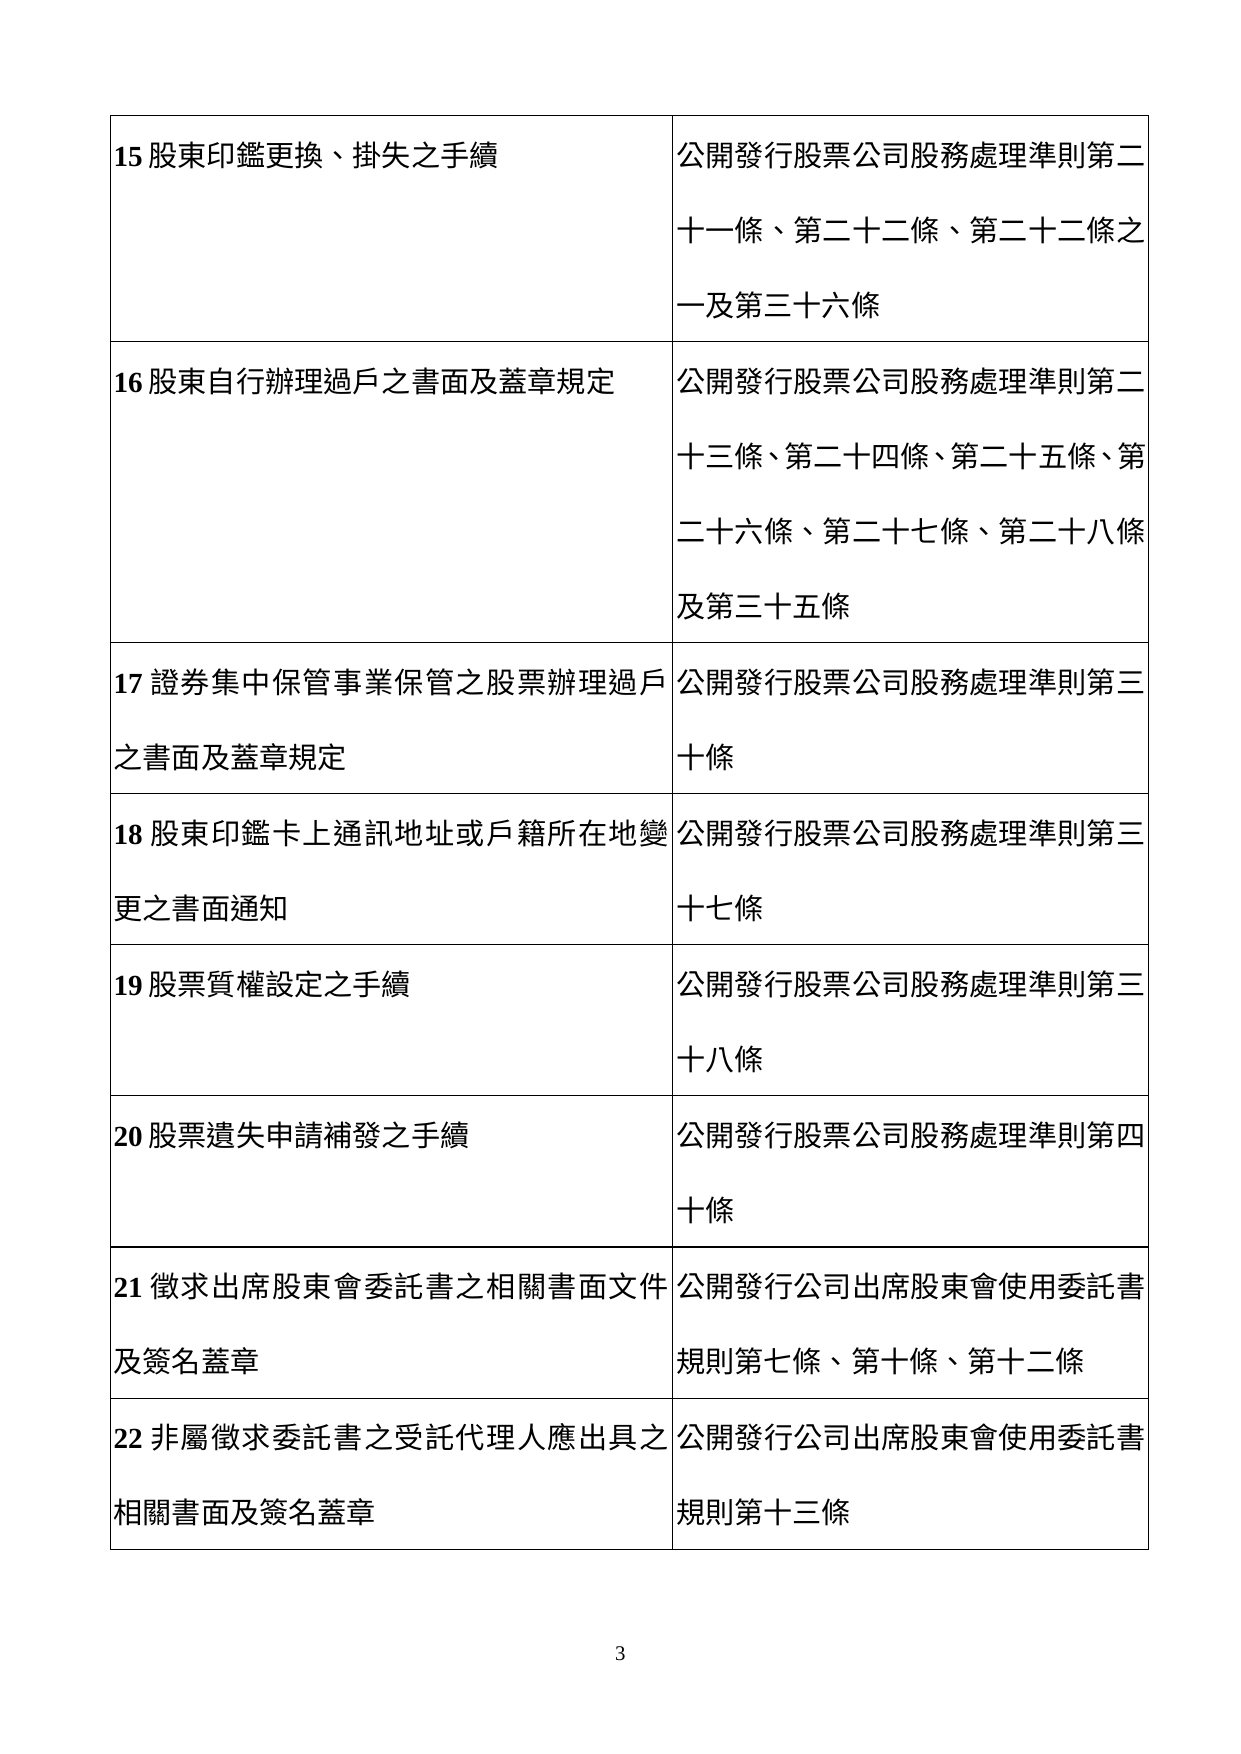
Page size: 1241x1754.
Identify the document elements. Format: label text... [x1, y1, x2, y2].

table_cell 22非屬徵求委託書之受託代理人應出具之相關書面及簽名蓋章 [111, 1399, 672, 1548]
table_cell 公開發行公司出席股東會使用委託書規則第七條、第十條、第十二條 [673, 1248, 1148, 1397]
table_cell 15股東印鑑更換、掛失之手續 [111, 116, 672, 341]
table_cell 21徵求出席股東會委託書之相關書面文件及簽名蓋章 [111, 1248, 672, 1397]
table_cell 公開發行公司出席股東會使用委託書規則第十三條 [673, 1399, 1148, 1548]
table_cell 19股票質權設定之手續 [111, 945, 672, 1095]
table_cell 16股東自行辦理過戶之書面及蓋章規定 [111, 342, 672, 642]
table_cell 公開發行股票公司股務處理準則第三十條 [673, 643, 1148, 793]
table_cell 公開發行股票公司股務處理準則第三十八條 [673, 945, 1148, 1095]
table_cell 20股票遺失申請補發之手續 [111, 1096, 672, 1246]
table_cell 公開發行股票公司股務處理準則第三十七條 [673, 794, 1148, 944]
table_cell 17證券集中保管事業保管之股票辦理過戶之書面及蓋章規定 [111, 643, 672, 793]
table_cell 公開發行股票公司股務處理準則第二十一條、第二十二條、第二十二條之一及第三十六條 [673, 116, 1148, 341]
table_cell 公開發行股票公司股務處理準則第四十條 [673, 1096, 1148, 1246]
table_cell 18股東印鑑卡上通訊地址或戶籍所在地變更之書面通知 [111, 794, 672, 944]
table_cell 公開發行股票公司股務處理準則第二十三條、第二十四條、第二十五條、第二十六條、第二十七條、第二十八條及第三十五條 [673, 342, 1148, 642]
